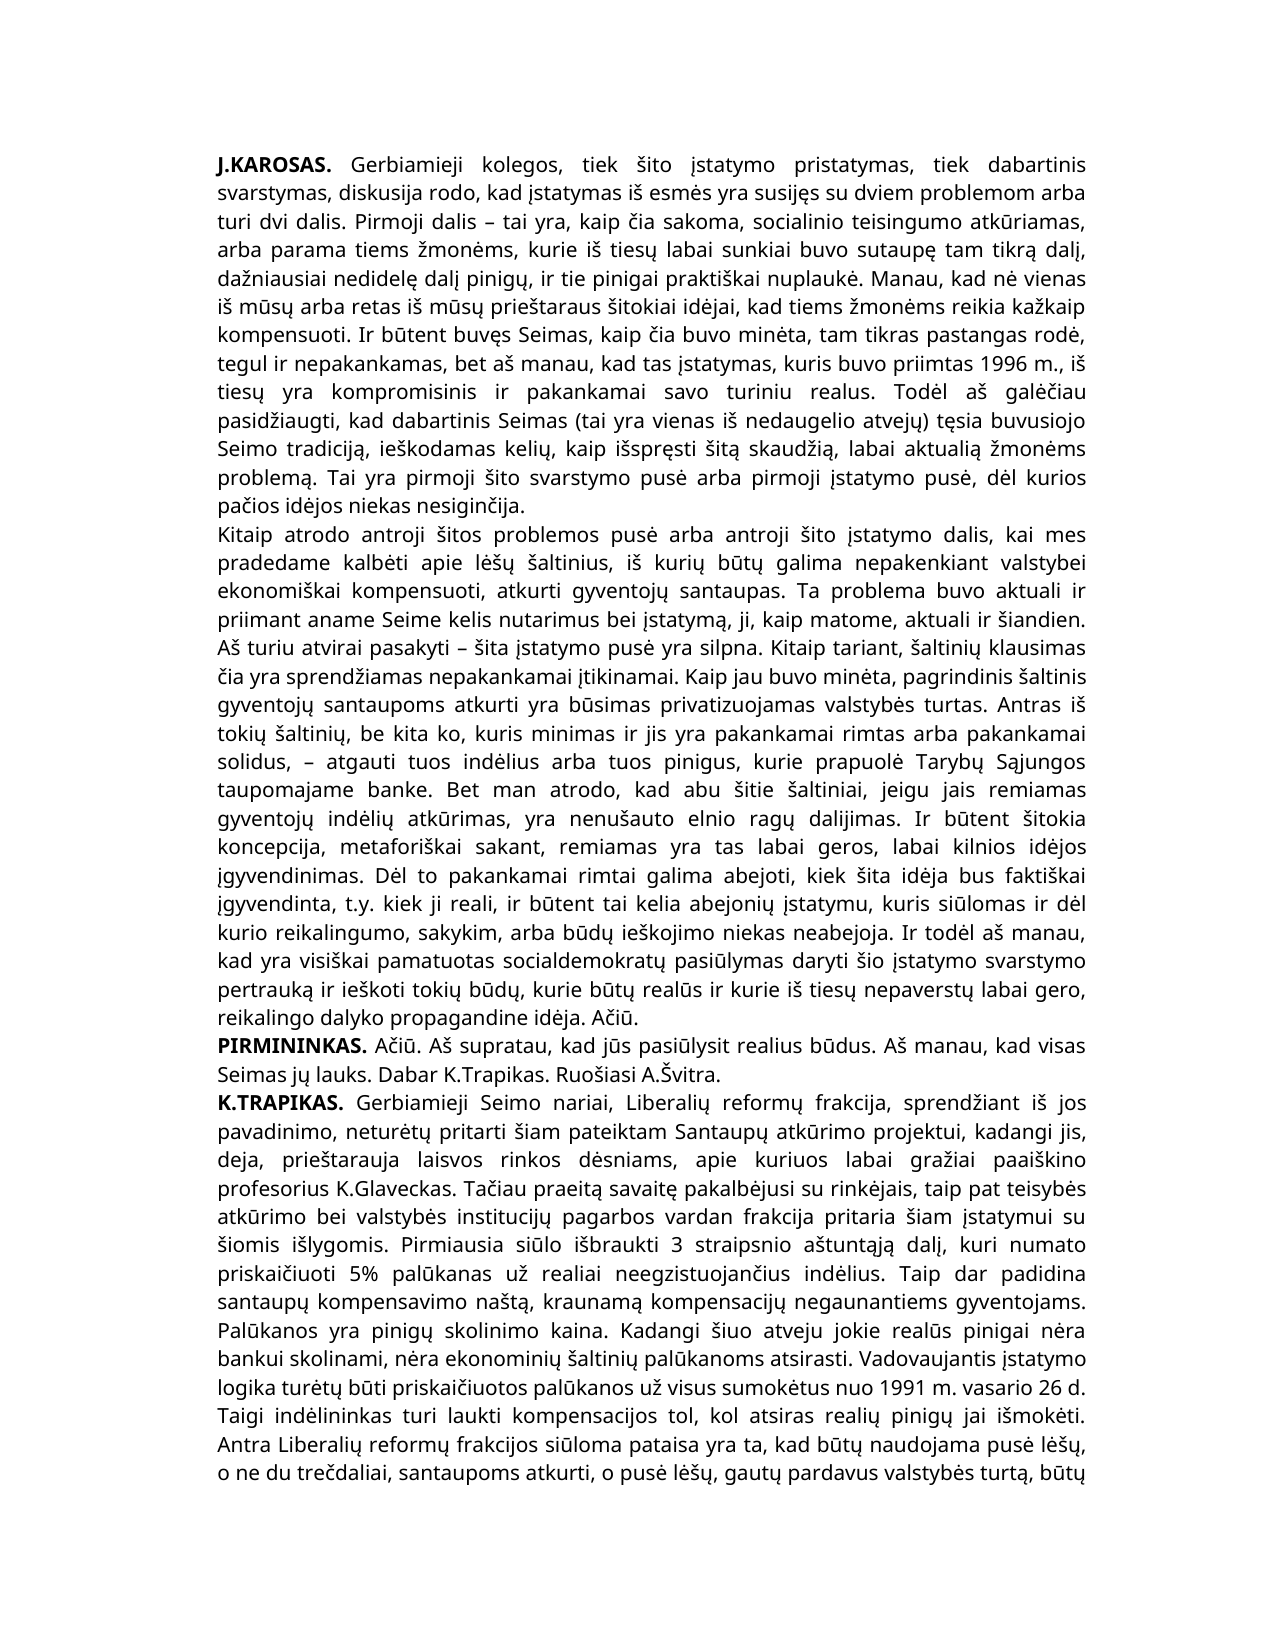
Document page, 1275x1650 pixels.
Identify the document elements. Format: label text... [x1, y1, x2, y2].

text Kitaip atrodo antroji šitos problemos pusė arba antroji šito įstatymo dalis, kai mes pradedame kalbėti apie lėšų šaltinius, iš kurių būtų galima nepakenkiant valstybei ekonomiškai kompensuoti, atkurti gyventojų santaupas. Ta problema buvo aktuali ir priimant aname Seime kelis nutarimus bei įstatymą, ji, kaip matome, aktuali ir šiandien. Aš turiu atvirai pasakyti – šita įstatymo pusė yra silpna. Kitaip tariant, šaltinių klausimas čia yra sprendžiamas nepakankamai įtikinamai. Kaip jau buvo minėta, pagrindinis šaltinis gyventojų santaupoms atkurti yra būsimas privatizuojamas valstybės turtas. Antras iš tokių šaltinių, be kita ko, kuris minimas ir jis yra pakankamai rimtas arba pakankamai solidus, – atgauti tuos indėlius arba tuos pinigus, kurie prapuolė Tarybų Sąjungos taupomajame banke. Bet man atrodo, kad abu šitie šaltiniai, jeigu jais remiamas gyventojų indėlių atkūrimas, yra nenušauto elnio ragų dalijimas. Ir būtent šitokia koncepcija, metaforiškai sakant, remiamas yra tas labai geros, labai kilnios idėjos įgyvendinimas. Dėl to pakankamai rimtai galima abejoti, kiek šita idėja bus faktiškai įgyvendinta, t.y. kiek ji reali, ir būtent tai kelia abejonių įstatymu, kuris siūlomas ir dėl kurio reikalingumo, sakykim, arba būdų ieškojimo niekas neabejoja. Ir todėl aš manau, kad yra visiškai pamatuotas socialdemokratų pasiūlymas daryti šio įstatymo svarstymo pertrauką ir ieškoti tokių būdų, kurie būtų realūs ir kurie iš tiesų nepaverstų labai gero, reikalingo dalyko propagandine idėja. Ačiū. [217, 520, 1087, 1032]
text K.TRAPIKAS. Gerbiamieji Seimo nariai, Liberalių reformų frakcija, sprendžiant iš jos pavadinimo, neturėtų pritarti šiam pateiktam Santaupų atkūrimo projektui, kadangi jis, deja, prieštarauja laisvos rinkos dėsniams, apie kuriuos labai gražiai paaiškino profesorius K.Glaveckas. Tačiau praeitą savaitę pakalbėjusi su rinkėjais, taip pat teisybės atkūrimo bei valstybės institucijų pagarbos vardan frakcija pritaria šiam įstatymui su šiomis išlygomis. Pirmiausia siūlo išbraukti 3 straipsnio aštuntąją dalį, kuri numato priskaičiuoti 5% palūkanas už realiai neegzistuojančius indėlius. Taip dar padidina santaupų kompensavimo naštą, kraunamą kompensacijų negaunantiems gyventojams. Palūkanos yra pinigų skolinimo kaina. Kadangi šiuo atveju jokie realūs pinigai nėra bankui skolinami, nėra ekonominių šaltinių palūkanoms atsirasti. Vadovaujantis įstatymo logika turėtų būti priskaičiuotos palūkanos už visus sumokėtus nuo 1991 m. vasario 26 d. Taigi indėlininkas turi laukti kompensacijos tol, kol atsiras realių pinigų jai išmokėti. Antra Liberalių reformų frakcijos siūloma pataisa yra ta, kad būtų naudojama pusė lėšų, o ne du trečdaliai, santaupoms atkurti, o pusė lėšų, gautų pardavus valstybės turtą, būtų [217, 1088, 1087, 1487]
text J.KAROSAS. Gerbiamieji kolegos, tiek šito įstatymo pristatymas, tiek dabartinis svarstymas, diskusija rodo, kad įstatymas iš esmės yra susijęs su dviem problemom arba turi dvi dalis. Pirmoji dalis – tai yra, kaip čia sakoma, socialinio teisingumo atkūriamas, arba parama tiems žmonėms, kurie iš tiesų labai sunkiai buvo sutaupę tam tikrą dalį, dažniausiai nedidelę dalį pinigų, ir tie pinigai praktiškai nuplaukė. Manau, kad nė vienas iš mūsų arba retas iš mūsų prieštaraus šitokiai idėjai, kad tiems žmonėms reikia kažkaip kompensuoti. Ir būtent buvęs Seimas, kaip čia buvo minėta, tam tikras pastangas rodė, tegul ir nepakankamas, bet aš manau, kad tas įstatymas, kuris buvo priimtas 1996 m., iš tiesų yra kompromisinis ir pakankamai savo turiniu realus. Todėl aš galėčiau pasidžiaugti, kad dabartinis Seimas (tai yra vienas iš nedaugelio atvejų) tęsia buvusiojo Seimo tradiciją, ieškodamas kelių, kaip išspręsti šitą skaudžią, labai aktualią žmonėms problemą. Tai yra pirmoji šito svarstymo pusė arba pirmoji įstatymo pusė, dėl kurios pačios idėjos niekas nesiginčija. [217, 150, 1087, 520]
text PIRMININKAS. Ačiū. Aš supratau, kad jūs pasiūlysit realius būdus. Aš manau, kad visas Seimas jų lauks. Dabar K.Trapikas. Ruošiasi A.Švitra. [217, 1032, 1087, 1088]
